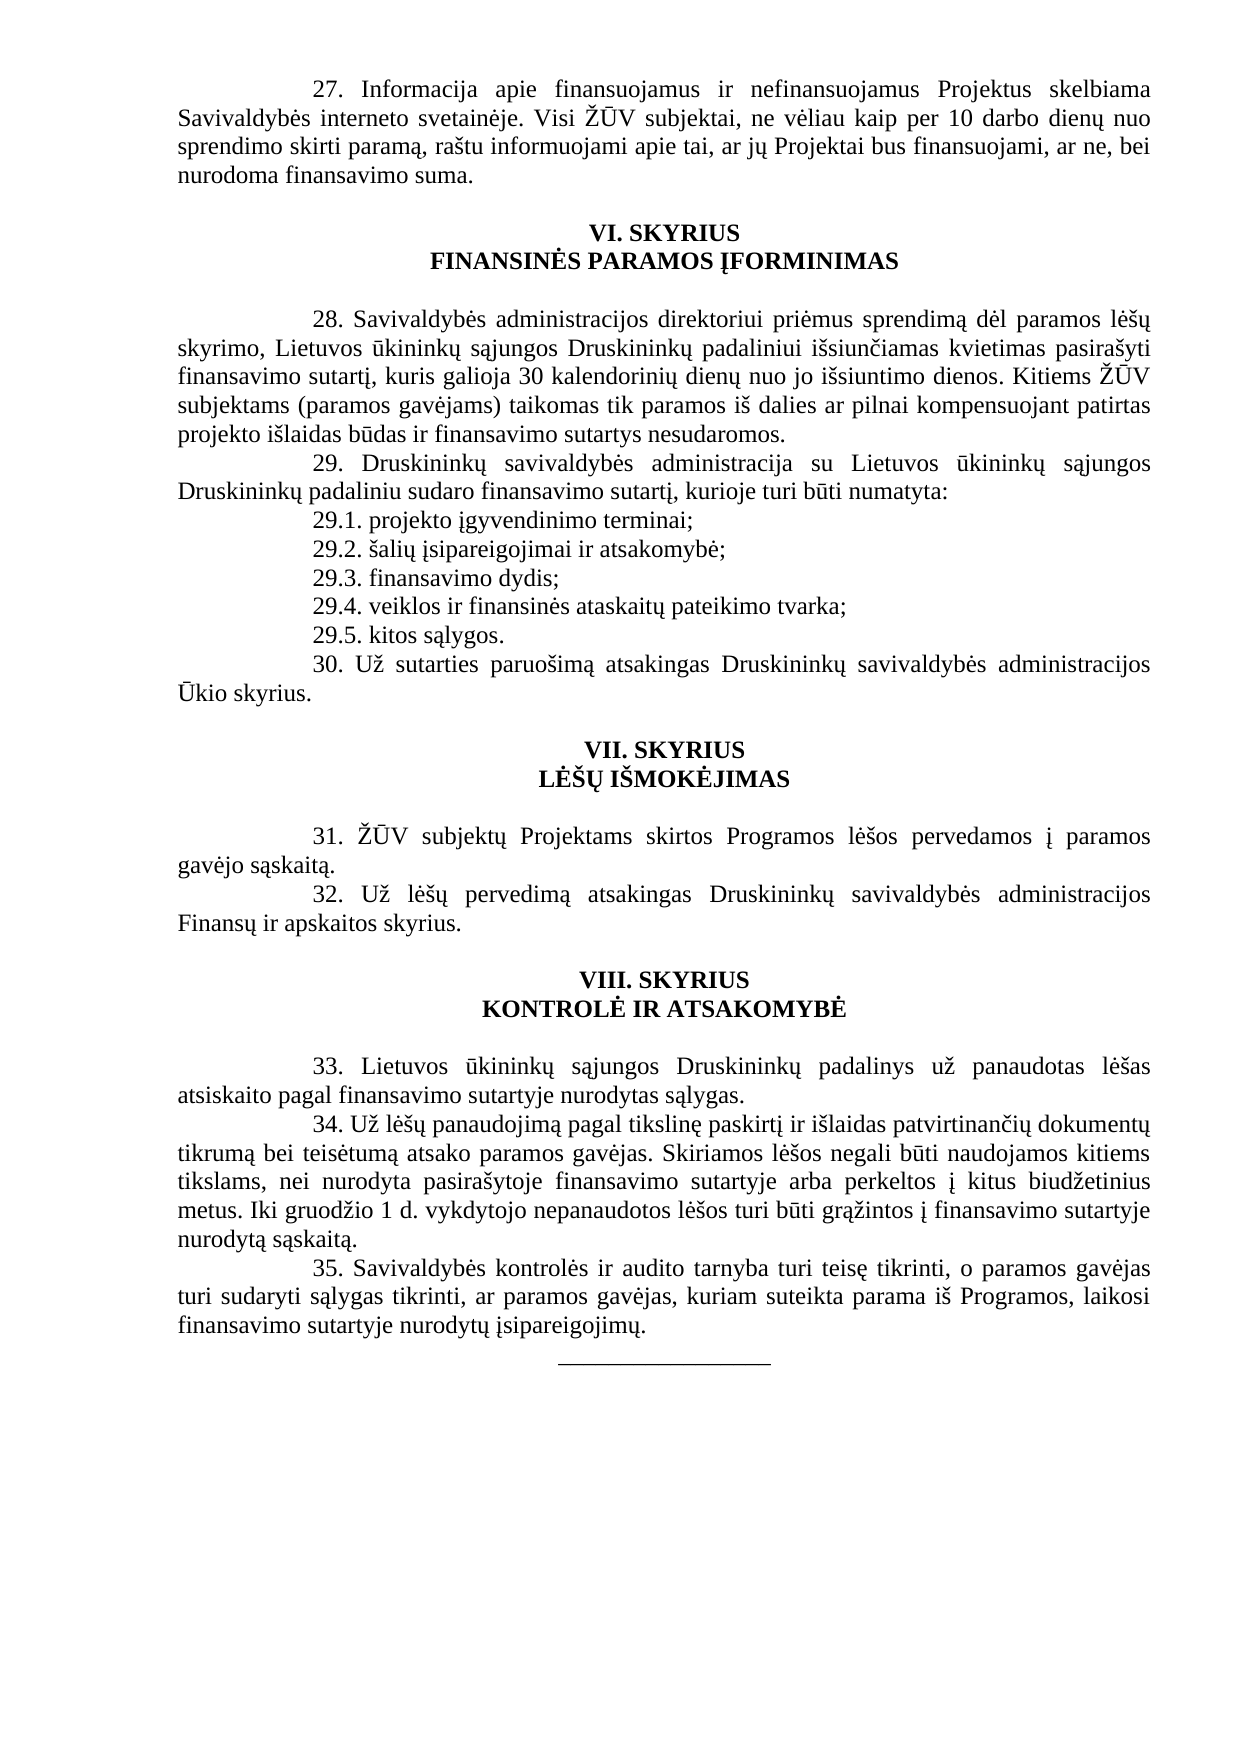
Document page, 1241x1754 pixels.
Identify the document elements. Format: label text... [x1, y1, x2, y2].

text FINANSINĖS PARAMOS ĮFORMINIMAS [177, 246, 1152, 275]
text 29.3. finansavimo dydis; [177, 563, 1152, 591]
text VII. SKYRIUS [177, 735, 1152, 764]
text 29.4. veiklos ir finansinės ataskaitų pateikimo tvarka; [177, 591, 1152, 620]
text LĖŠŲ IŠMOKĖJIMAS [177, 764, 1152, 793]
text _________________ [177, 1339, 1152, 1368]
text 29.2. šalių įsipareigojimai ir atsakomybė; [177, 534, 1152, 563]
text 31. ŽŪV subjektų Projektams skirtos Programos lėšos pervedamos į paramos gavėjo sąskaitą. [177, 821, 1152, 879]
text 29. Druskininkų savivaldybės administracija su Lietuvos ūkininkų sąjungos Druskininkų padaliniu sudaro finansavimo sutartį, kurioje turi būti numatyta: [177, 448, 1152, 505]
text 29.1. projekto įgyvendinimo terminai; [177, 505, 1152, 534]
text 33. Lietuvos ūkininkų sąjungos Druskininkų padalinys už panaudotas lėšas atsiskaito pagal finansavimo sutartyje nurodytas sąlygas. [177, 1051, 1152, 1109]
text KONTROLĖ IR ATSAKOMYBĖ [177, 994, 1152, 1023]
text 35. Savivaldybės kontrolės ir audito tarnyba turi teisę tikrinti, o paramos gavėjas turi sudaryti sąlygas tikrinti, ar paramos gavėjas, kuriam suteikta parama iš Programos, laikosi finansavimo sutartyje nurodytų įsipareigojimų. [177, 1253, 1152, 1339]
text 28. Savivaldybės administracijos direktoriui priėmus sprendimą dėl paramos lėšų skyrimo, Lietuvos ūkininkų sąjungos Druskininkų padaliniui išsiunčiamas kvietimas pasirašyti finansavimo sutartį, kuris galioja 30 kalendorinių dienų nuo jo išsiuntimo dienos. Kitiems ŽŪV subjektams (paramos gavėjams) taikomas tik paramos iš dalies ar pilnai kompensuojant patirtas projekto išlaidas būdas ir finansavimo sutartys nesudaromos. [177, 304, 1152, 448]
text 34. Už lėšų panaudojimą pagal tikslinę paskirtį ir išlaidas patvirtinančių dokumentų tikrumą bei teisėtumą atsako paramos gavėjas. Skiriamos lėšos negali būti naudojamos kitiems tikslams, nei nurodyta pasirašytoje finansavimo sutartyje arba perkeltos į kitus biudžetinius metus. Iki gruodžio 1 d. vykdytojo nepanaudotos lėšos turi būti grąžintos į finansavimo sutartyje nurodytą sąskaitą. [177, 1109, 1152, 1253]
text 27. Informacija apie finansuojamus ir nefinansuojamus Projektus skelbiama Savivaldybės interneto svetainėje. Visi ŽŪV subjektai, ne vėliau kaip per 10 darbo dienų nuo sprendimo skirti paramą, raštu informuojami apie tai, ar jų Projektai bus finansuojami, ar ne, bei nurodoma finansavimo suma. [177, 74, 1152, 189]
text 30. Už sutarties paruošimą atsakingas Druskininkų savivaldybės administracijos Ūkio skyrius. [177, 649, 1152, 706]
text 32. Už lėšų pervedimą atsakingas Druskininkų savivaldybės administracijos Finansų ir apskaitos skyrius. [177, 879, 1152, 936]
text VIII. SKYRIUS [177, 965, 1152, 994]
text 29.5. kitos sąlygos. [177, 620, 1152, 649]
text VI. SKYRIUS [177, 218, 1152, 246]
